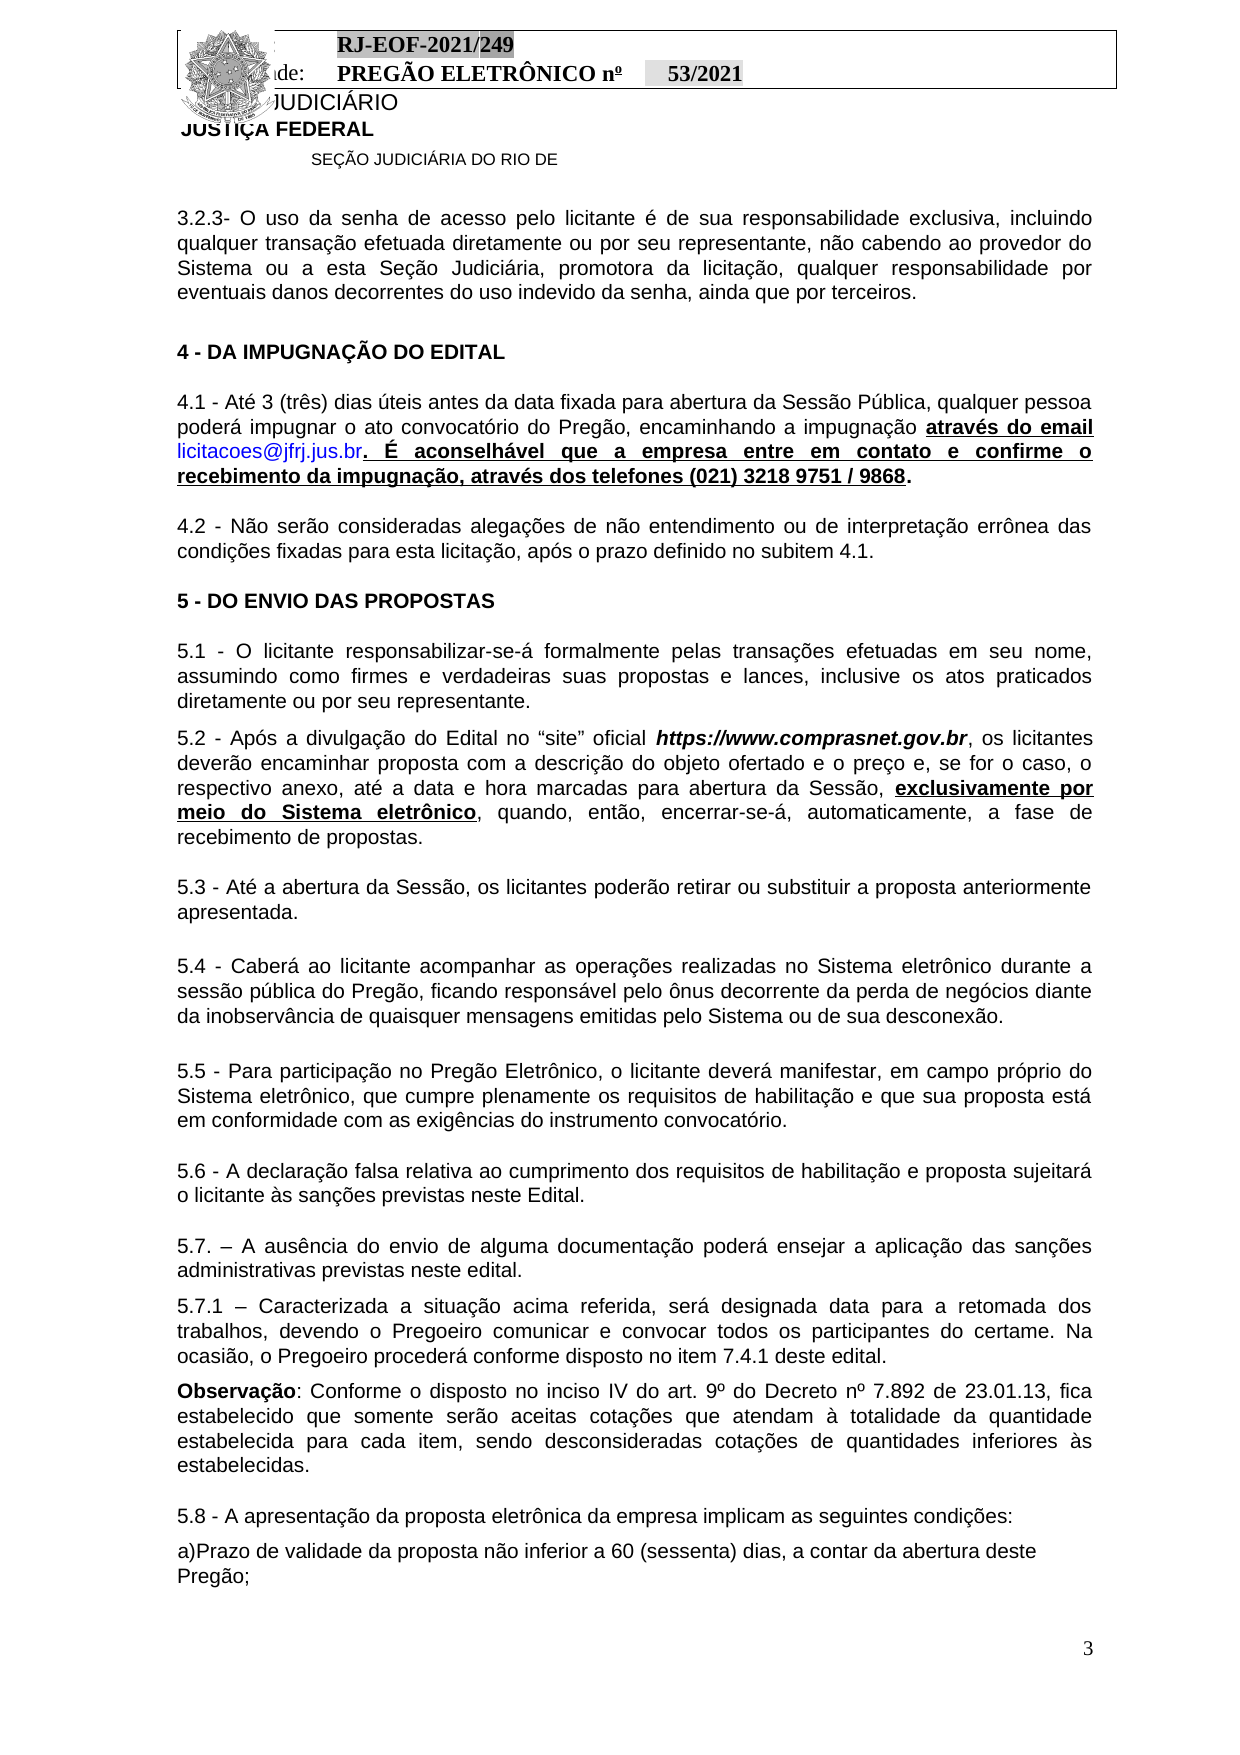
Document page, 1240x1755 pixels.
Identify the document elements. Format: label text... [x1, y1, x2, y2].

text 5.7. – A ausência do envio de alguma documentação poderá ensejar a aplicação das sanções administrativas previstas neste edital. [177, 1233, 1093, 1282]
subtitle 4 - DA IMPUGNAÇÃO DO EDITAL [177, 339, 1093, 363]
text 5.2 - Após a divulgação do Edital no “site” oficial https://www.comprasnet.gov.br, os licitantes deverão encaminhar proposta com a descrição do objeto ofertado e o preço e, se for o caso, o respectivo anexo, até a data e hora marcadas para abertura da Sessão, exclusivamente por meio do Sistema eletrônico, quando, então, encerrar-se-á, automaticamente, a fase de recebimento de propostas. [177, 726, 1093, 848]
list Prazo de validade da proposta não inferior a 60 (sessenta) dias, a contar da abertura deste [150, 1539, 1093, 1563]
text Pregão; [177, 1564, 1093, 1588]
subtitle 5 - DO ENVIO DAS PROPOSTAS [177, 589, 1093, 613]
text 5.5 - Para participação no Pregão Eletrônico, o licitante deverá manifestar, em campo próprio do Sistema eletrônico, que cumpre plenamente os requisitos de habilitação e que sua proposta está em conformidade com as exigências do instrumento convocatório. [177, 1059, 1093, 1132]
text 5.4 - Caberá ao licitante acompanhar as operações realizadas no Sistema eletrônico durante a sessão pública do Pregão, ficando responsável pelo ônus decorrente da perda de negócios diante da inobservância de quaisquer mensagens emitidas pelo Sistema ou de sua desconexão. [177, 954, 1093, 1027]
text 4.2 - Não serão consideradas alegações de não entendimento ou de interpretação errônea das condições fixadas para esta licitação, após o prazo definido no subitem 4.1. [177, 514, 1093, 563]
text 3.2.3- O uso da senha de acesso pelo licitante é de sua responsabilidade exclusiva, incluindo qualquer transação efetuada diretamente ou por seu representante, não cabendo ao provedor do Sistema ou a esta Seção Judiciária, promotora da licitação, qualquer responsabilidade por eventuais danos decorrentes do uso indevido da senha, ainda que por terceiros. [177, 206, 1093, 304]
text 5.7.1 – Caracterizada a situação acima referida, será designada data para a retomada dos trabalhos, devendo o Pregoeiro comunicar e convocar todos os participantes do certame. Na ocasião, o Pregoeiro procederá conforme disposto no item 7.4.1 deste edital. [177, 1294, 1093, 1367]
text 5.8 - A apresentação da proposta eletrônica da empresa implicam as seguintes condições: [177, 1503, 1093, 1527]
text 5.1 - O licitante responsabilizar-se-á formalmente pelas transações efetuadas em seu nome, assumindo como firmes e verdadeiras suas propostas e lances, inclusive os atos praticados diretamente ou por seu representante. [177, 639, 1093, 712]
text 5.3 - Até a abertura da Sessão, os licitantes poderão retirar ou substituir a proposta anteriormente apresentada. [177, 875, 1093, 923]
text 5.6 - A declaração falsa relativa ao cumprimento dos requisitos de habilitação e proposta sujeitará o licitante às sanções previstas neste Edital. [177, 1158, 1093, 1207]
text Observação: Conforme o disposto no inciso IV do art. 9º do Decreto nº 7.892 de 23.01.13, fica estabelecido que somente serão aceitas cotações que atendam à totalidade da quantidade estabelecida para cada item, sendo desconsideradas cotações de quantidades inferiores às estabelecidas. [177, 1379, 1093, 1477]
text 4.1 - Até 3 (três) dias úteis antes da data fixada para abertura da Sessão Pública, qualquer pessoa poderá impugnar o ato convocatório do Pregão, encaminhando a impugnação através do email licitacoes@jfrj.jus.br. É aconselhável que a empresa entre em contato e confirme o recebimento da impugnação, através dos telefones (021) 3218 9751 / 9868. [177, 390, 1093, 488]
